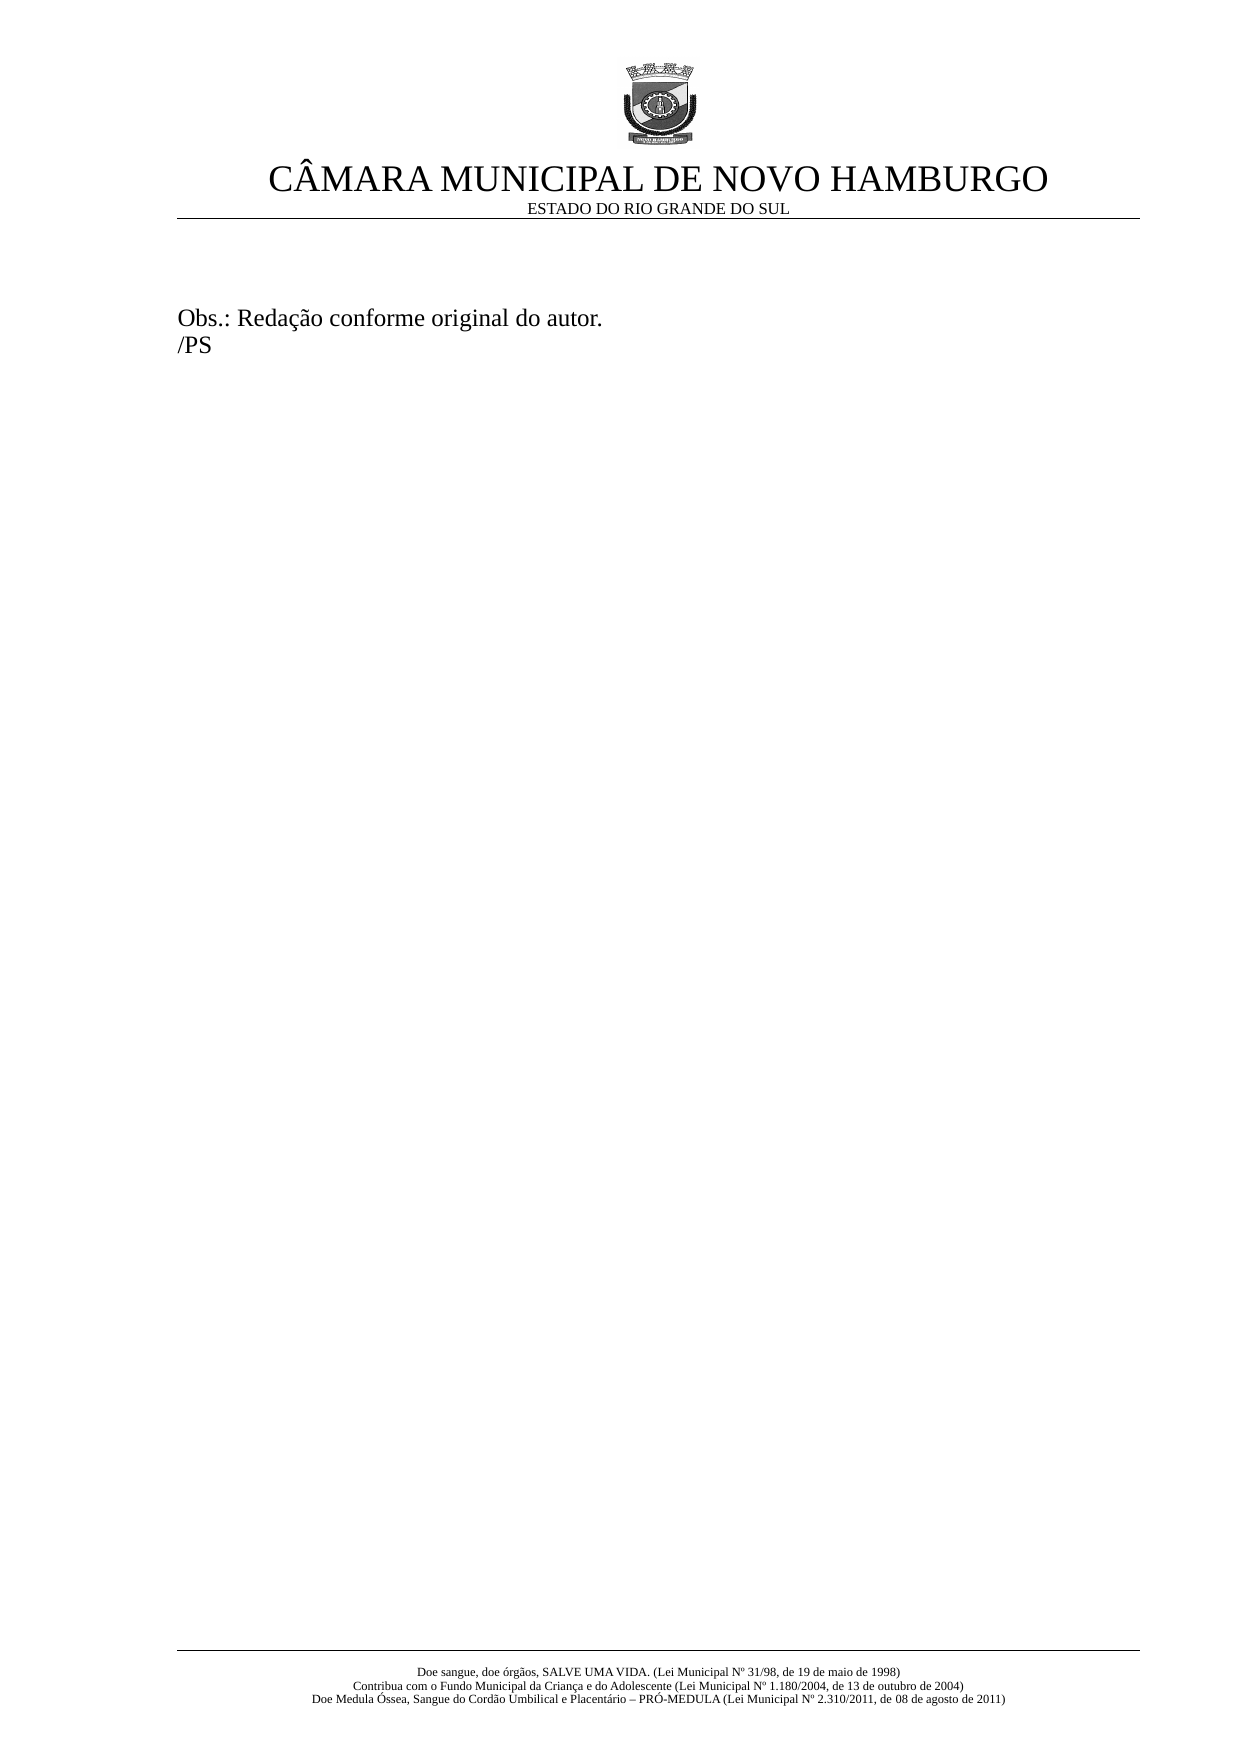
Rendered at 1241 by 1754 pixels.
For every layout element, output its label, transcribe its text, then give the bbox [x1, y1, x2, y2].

text /PS [177, 332, 1140, 359]
text Obs.: Redação conforme original do autor. [177, 304, 1140, 332]
